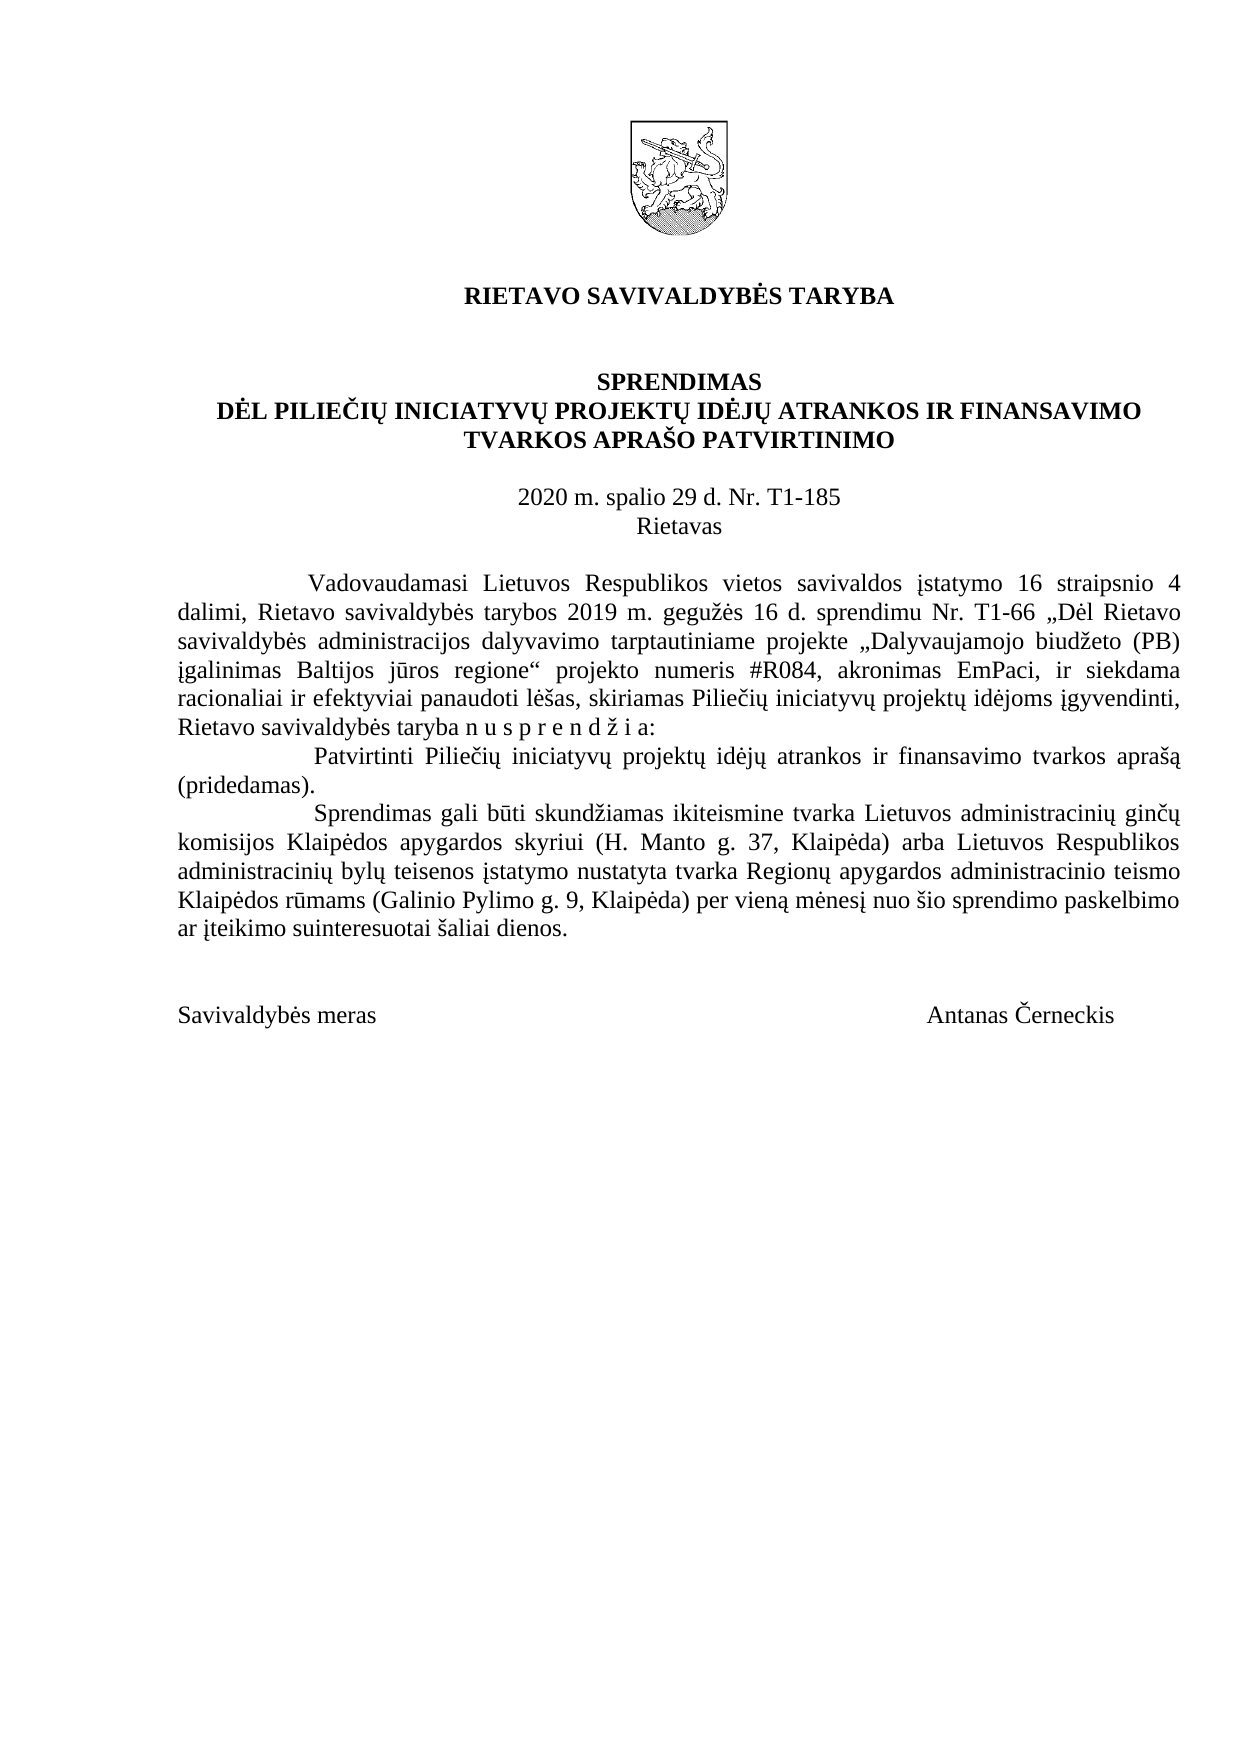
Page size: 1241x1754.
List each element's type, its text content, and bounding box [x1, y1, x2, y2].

text Vadovaudamasi Lietuvos Respublikos vietos savivaldos įstatymo 16 straipsnio 4 dalimi, Rietavo savivaldybės tarybos 2019 m. gegužės 16 d. sprendimu Nr. T1-66 „Dėl Rietavo savivaldybės administracijos dalyvavimo tarptautiniame projekte „Dalyvaujamojo biudžeto (PB) įgalinimas Baltijos jūros regione“ projekto numeris #R084, akronimas EmPaci, ir siekdama racionaliai ir efektyviai panaudoti lėšas, skiriamas Piliečių iniciatyvų projektų idėjoms įgyvendinti, Rietavo savivaldybės taryba nusprendžia: [177, 568, 1181, 741]
text SPRENDIMAS [177, 367, 1181, 396]
text Sprendimas gali būti skundžiamas ikiteismine tvarka Lietuvos administracinių ginčų komisijos Klaipėdos apygardos skyriui (H. Manto g. 37, Klaipėda) arba Lietuvos Respublikos administracinių bylų teisenos įstatymo nustatyta tvarka Regionų apygardos administracinio teismo Klaipėdos rūmams (Galinio Pylimo g. 9, Klaipėda) per vieną mėnesį nuo šio sprendimo paskelbimo ar įteikimo suinteresuotai šaliai dienos. [177, 798, 1181, 942]
text Rietavas [177, 511, 1181, 540]
text Patvirtinti Piliečių iniciatyvų projektų idėjų atrankos ir finansavimo tvarkos aprašą (pridedamas). [177, 741, 1181, 798]
text 2020 m. spalio 29 d. Nr. T1-185 [177, 482, 1181, 511]
text Savivaldybės meras Antanas Černeckis [177, 1000, 1186, 1028]
text RIETAVO SAVIVALDYBĖS TARYBA [177, 281, 1181, 310]
text DĖL PILIEČIŲ INICIATYVŲ PROJEKTŲ IDĖJŲ ATRANKOS IR FINANSAVIMO TVARKOS APRAŠO PATVIRTINIMO [177, 396, 1181, 453]
